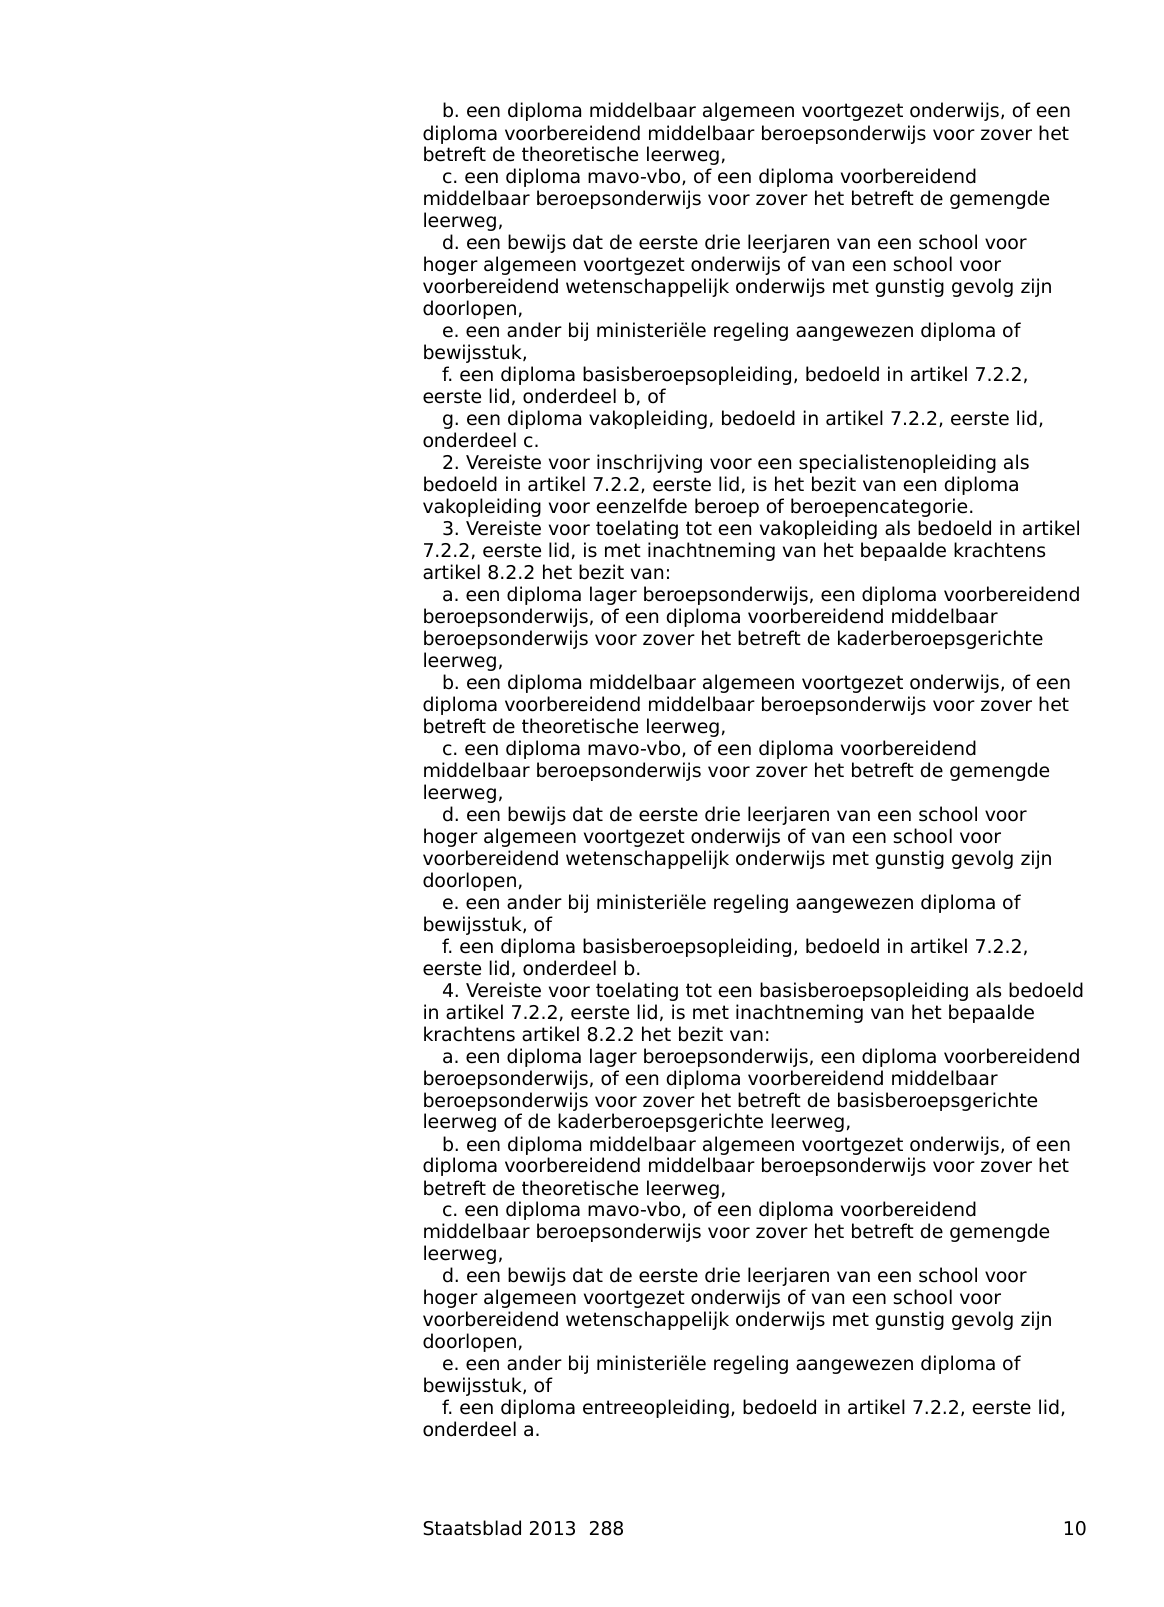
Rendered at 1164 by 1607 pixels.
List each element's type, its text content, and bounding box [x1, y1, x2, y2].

text e. een ander bij ministeriële regeling aangewezen diploma of bewijsstuk, of [422, 1353, 1087, 1397]
text e. een ander bij ministeriële regeling aangewezen diploma of bewijsstuk, [422, 320, 1087, 364]
text f. een diploma basisberoepsopleiding, bedoeld in artikel 7.2.2, eerste lid, onderdeel b, of [422, 364, 1087, 408]
text b. een diploma middelbaar algemeen voortgezet onderwijs, of een diploma voorbereidend middelbaar beroepsonderwijs voor zover het betreft de theoretische leerweg, [422, 1133, 1087, 1199]
text d. een bewijs dat de eerste drie leerjaren van een school voor hoger algemeen voortgezet onderwijs of van een school voor voorbereidend wetenschappelijk onderwijs met gunstig gevolg zijn doorlopen, [422, 232, 1087, 320]
text 2. Vereiste voor inschrijving voor een specialistenopleiding als bedoeld in artikel 7.2.2, eerste lid, is het bezit van een diploma vakopleiding voor eenzelfde beroep of beroepencategorie. [422, 452, 1087, 518]
text f. een diploma basisberoepsopleiding, bedoeld in artikel 7.2.2, eerste lid, onderdeel b. [422, 936, 1087, 979]
text d. een bewijs dat de eerste drie leerjaren van een school voor hoger algemeen voortgezet onderwijs of van een school voor voorbereidend wetenschappelijk onderwijs met gunstig gevolg zijn doorlopen, [422, 804, 1087, 892]
text 3. Vereiste voor toelating tot een vakopleiding als bedoeld in artikel 7.2.2, eerste lid, is met inachtneming van het bepaalde krachtens artikel 8.2.2 het bezit van: [422, 518, 1087, 584]
text e. een ander bij ministeriële regeling aangewezen diploma of bewijsstuk, of [422, 892, 1087, 936]
text c. een diploma mavo-vbo, of een diploma voorbereidend middelbaar beroepsonderwijs voor zover het betreft de gemengde leerweg, [422, 738, 1087, 804]
text b. een diploma middelbaar algemeen voortgezet onderwijs, of een diploma voorbereidend middelbaar beroepsonderwijs voor zover het betreft de theoretische leerweg, [422, 100, 1087, 166]
text g. een diploma vakopleiding, bedoeld in artikel 7.2.2, eerste lid, onderdeel c. [422, 408, 1087, 452]
text b. een diploma middelbaar algemeen voortgezet onderwijs, of een diploma voorbereidend middelbaar beroepsonderwijs voor zover het betreft de theoretische leerweg, [422, 672, 1087, 738]
text 4. Vereiste voor toelating tot een basisberoepsopleiding als bedoeld in artikel 7.2.2, eerste lid, is met inachtneming van het bepaalde krachtens artikel 8.2.2 het bezit van: [422, 979, 1087, 1046]
text a. een diploma lager beroepsonderwijs, een diploma voorbereidend beroepsonderwijs, of een diploma voorbereidend middelbaar beroepsonderwijs voor zover het betreft de kaderberoepsgerichte leerweg, [422, 584, 1087, 672]
text d. een bewijs dat de eerste drie leerjaren van een school voor hoger algemeen voortgezet onderwijs of van een school voor voorbereidend wetenschappelijk onderwijs met gunstig gevolg zijn doorlopen, [422, 1265, 1087, 1353]
text c. een diploma mavo-vbo, of een diploma voorbereidend middelbaar beroepsonderwijs voor zover het betreft de gemengde leerweg, [422, 166, 1087, 232]
text f. een diploma entreeopleiding, bedoeld in artikel 7.2.2, eerste lid, onderdeel a. [422, 1397, 1087, 1441]
text c. een diploma mavo-vbo, of een diploma voorbereidend middelbaar beroepsonderwijs voor zover het betreft de gemengde leerweg, [422, 1199, 1087, 1265]
text a. een diploma lager beroepsonderwijs, een diploma voorbereidend beroepsonderwijs, of een diploma voorbereidend middelbaar beroepsonderwijs voor zover het betreft de basisberoepsgerichte leerweg of de kaderberoepsgerichte leerweg, [422, 1046, 1087, 1133]
